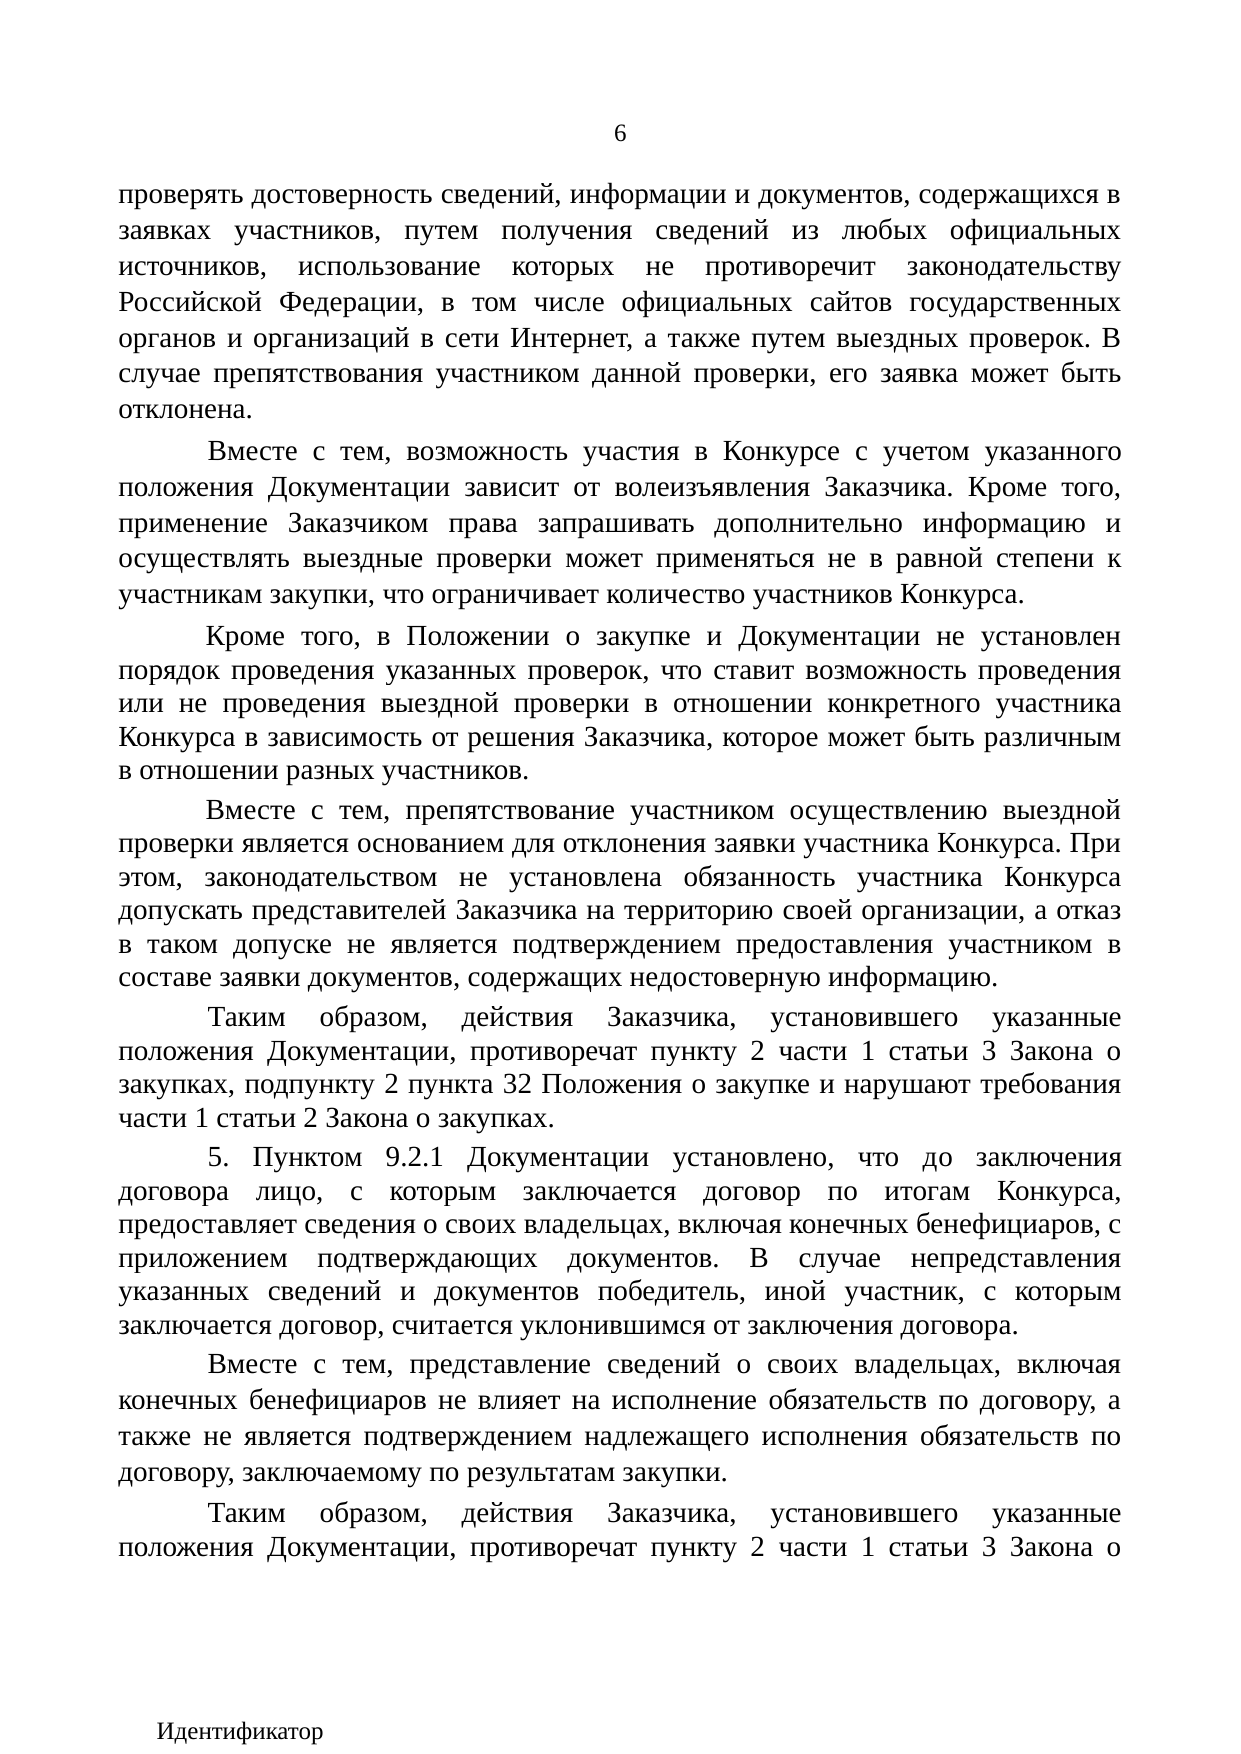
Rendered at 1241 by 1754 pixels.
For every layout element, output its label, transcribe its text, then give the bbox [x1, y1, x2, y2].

text проверять достоверность сведений, информации и документов, содержащихся в заявках участников, путем получения сведений из любых официальных источников, использование которых не противоречит законодательству Российской Федерации, в том числе официальных сайтов государственных органов и организаций в сети Интернет, а также путем выездных проверок. В случае препятствования участником данной проверки, его заявка может быть отклонена. [118, 176, 1122, 425]
text Вместе с тем, препятствование участником осуществлению выездной проверки является основанием для отклонения заявки участника Конкурса. При этом, законодательством не установлена обязанность участника Конкурса допускать представителей Заказчика на территорию своей организации, а отказ в таком допуске не является подтверждением предоставления участником в составе заявки документов, содержащих недостоверную информацию. [118, 792, 1122, 993]
text Вместе с тем, возможность участия в Конкурсе с учетом указанного положения Документации зависит от волеизъявления Заказчика. Кроме того, применение Заказчиком права запрашивать дополнительно информацию и осуществлять выездные проверки может применяться не в равной степени к участникам закупки, что ограничивает количество участников Конкурса. [118, 433, 1122, 610]
text Кроме того, в Положении о закупке и Документации не установлен порядок проведения указанных проверок, что ставит возможность проведения или не проведения выездной проверки в отношении конкретного участника Конкурса в зависимость от решения Заказчика, которое может быть различным в отношении разных участников. [118, 618, 1122, 786]
text Таким образом, действия Заказчика, установившего указанные положения Документации, противоречат пункту 2 части 1 статьи 3 Закона о закупках, подпункту 2 пункта 32 Положения о закупке и нарушают требования части 1 статьи 2 Закона о закупках. [118, 999, 1122, 1133]
text Таким образом, действия Заказчика, установившего указанные положения Документации, противоречат пункту 2 части 1 статьи 3 Закона о [118, 1496, 1122, 1563]
text Вместе с тем, представление сведений о своих владельцах, включая конечных бенефициаров не влияет на исполнение обязательств по договору, а также не является подтверждением надлежащего исполнения обязательств по договору, заключаемому по результатам закупки. [118, 1346, 1122, 1487]
text 5. Пунктом 9.2.1 Документации установлено, что до заключения договора лицо, с которым заключается договор по итогам Конкурса, предоставляет сведения о своих владельцах, включая конечных бенефициаров, с приложением подтверждающих документов. В случае непредставления указанных сведений и документов победитель, иной участник, с которым заключается договор, считается уклонившимся от заключения договора. [118, 1139, 1122, 1340]
